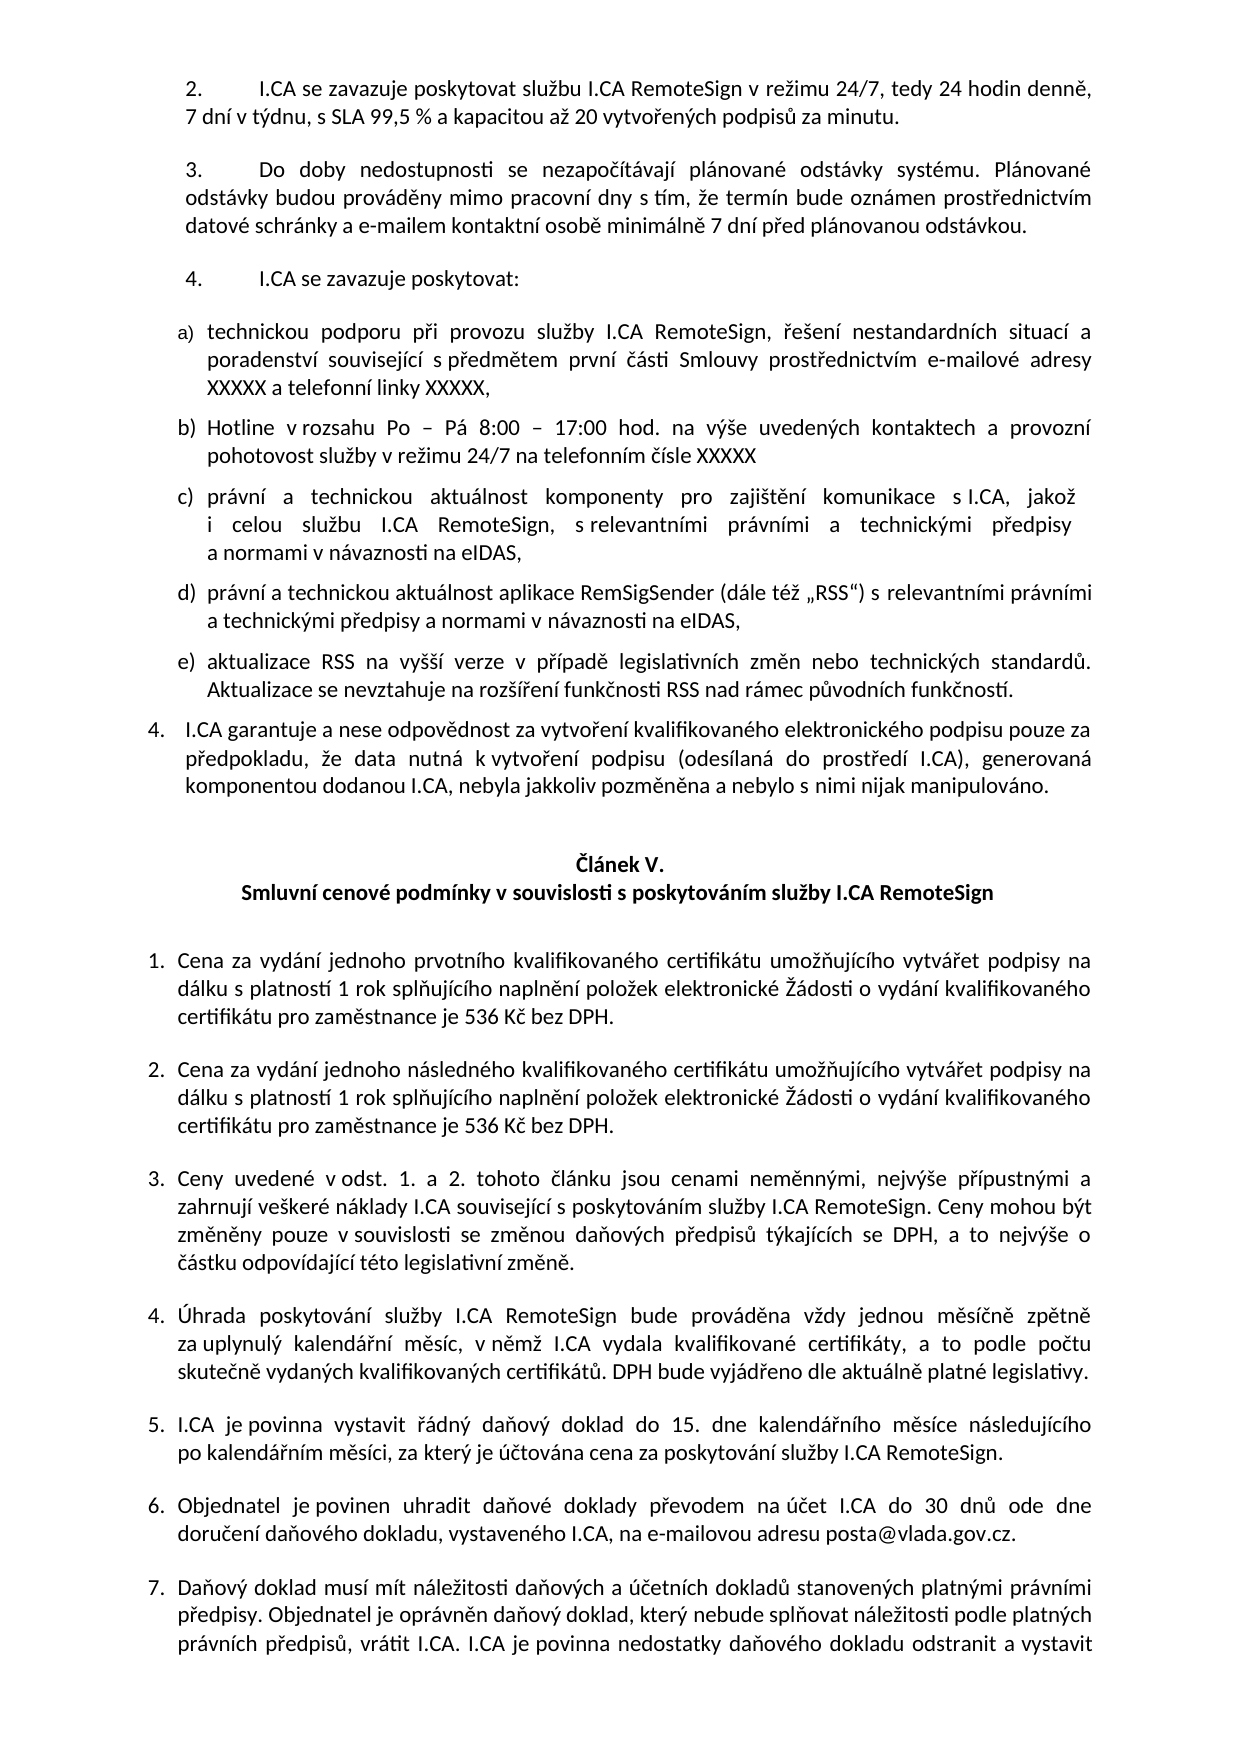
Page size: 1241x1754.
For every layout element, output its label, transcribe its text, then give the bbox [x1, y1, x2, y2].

list technickou podporu při provozu služby I.CA RemoteSign, řešení nestandardních situací a poradenství související s předmětem první části Smlouvy prostřednictvím e-mailové adresy XXXXX a telefonní linky XXXXX, [177, 317, 1093, 401]
list Objednatel je povinen uhradit daňové doklady převodem na účet I.CA do 30 dnů ode dne doručení daňového dokladu, vystaveného I.CA, na e-mailovou adresu posta@vlada.gov.cz. [148, 1492, 1093, 1548]
list právní a technickou aktuálnost aplikace RemSigSender (dále též „RSS“) s relevantními právními a technickými předpisy a normami v návaznosti na eIDAS, [177, 578, 1093, 634]
list Úhrada poskytování služby I.CA RemoteSign bude prováděna vždy jednou měsíčně zpětně za uplynulý kalendářní měsíc, v němž I.CA vydala kvalifikované certifikáty, a to podle počtu skutečně vydaných kvalifikovaných certifikátů. DPH bude vyjádřeno dle aktuálně platné legislativy. [148, 1301, 1093, 1386]
list I.CA se zavazuje poskytovat: [185, 264, 1093, 292]
list právní a technickou aktuálnost komponenty pro zajištění komunikace s I.CA, jakož i celou službu I.CA RemoteSign, s relevantními právními a technickými předpisy a normami v návaznosti na eIDAS, [177, 482, 1093, 566]
list Do doby nedostupnosti se nezapočítávají plánované odstávky systému. Plánované odstávky budou prováděny mimo pracovní dny s tím, že termín bude oznámen prostřednictvím datové schránky a e-mailem kontaktní osobě minimálně 7 dní před plánovanou odstávkou. [185, 155, 1093, 239]
list Cena za vydání jednoho prvotního kvalifikovaného certifikátu umožňujícího vytvářet podpisy na dálku s platností 1 rok splňujícího naplnění položek elektronické Žádosti o vydání kvalifikovaného certifikátu pro zaměstnance je 536 Kč bez DPH. [148, 946, 1093, 1030]
list Ceny uvedené v odst. 1. a 2. tohoto článku jsou cenami neměnnými, nejvýše přípustnými a zahrnují veškeré náklady I.CA související s poskytováním služby I.CA RemoteSign. Ceny mohou být změněny pouze v souvislosti se změnou daňových předpisů týkajících se DPH, a to nejvýše o částku odpovídající této legislativní změně. [148, 1164, 1093, 1276]
list I.CA se zavazuje poskytovat službu I.CA RemoteSign v režimu 24/7, tedy 24 hodin denně, 7 dní v týdnu, s SLA 99,5 % a kapacitou až 20 vytvořených podpisů za minutu. [185, 74, 1093, 130]
list Hotline v rozsahu Po – Pá 8:00 – 17:00 hod. na výše uvedených kontaktech a provozní pohotovost služby v režimu 24/7 na telefonním čísle XXXXX [177, 413, 1093, 469]
text Článek V. [148, 850, 1093, 878]
list I.CA garantuje a nese odpovědnost za vytvoření kvalifikovaného elektronického podpisu pouze za předpokladu, že data nutná k vytvoření podpisu (odesílaná do prostředí I.CA), generovaná komponentou dodanou I.CA, nebyla jakkoliv pozměněna a nebylo s nimi nijak manipulováno. [148, 716, 1093, 800]
list aktualizace RSS na vyšší verze v případě legislativních změn nebo technických standardů. Aktualizace se nevztahuje na rozšíření funkčnosti RSS nad rámec původních funkčností. [177, 647, 1093, 703]
list I.CA je povinna vystavit řádný daňový doklad do 15. dne kalendářního měsíce následujícího po kalendářním měsíci, za který je účtována cena za poskytování služby I.CA RemoteSign. [148, 1411, 1093, 1467]
text Smluvní cenové podmínky v souvislosti s poskytováním služby I.CA RemoteSign [148, 878, 1093, 906]
list Cena za vydání jednoho následného kvalifikovaného certifikátu umožňujícího vytvářet podpisy na dálku s platností 1 rok splňujícího naplnění položek elektronické Žádosti o vydání kvalifikovaného certifikátu pro zaměstnance je 536 Kč bez DPH. [148, 1055, 1093, 1139]
list Daňový doklad musí mít náležitosti daňových a účetních dokladů stanovených platnými právními předpisy. Objednatel je oprávněn daňový doklad, který nebude splňovat náležitosti podle platných právních předpisů, vrátit I.CA. I.CA je povinna nedostatky daňového dokladu odstranit a vystavit [148, 1573, 1093, 1657]
